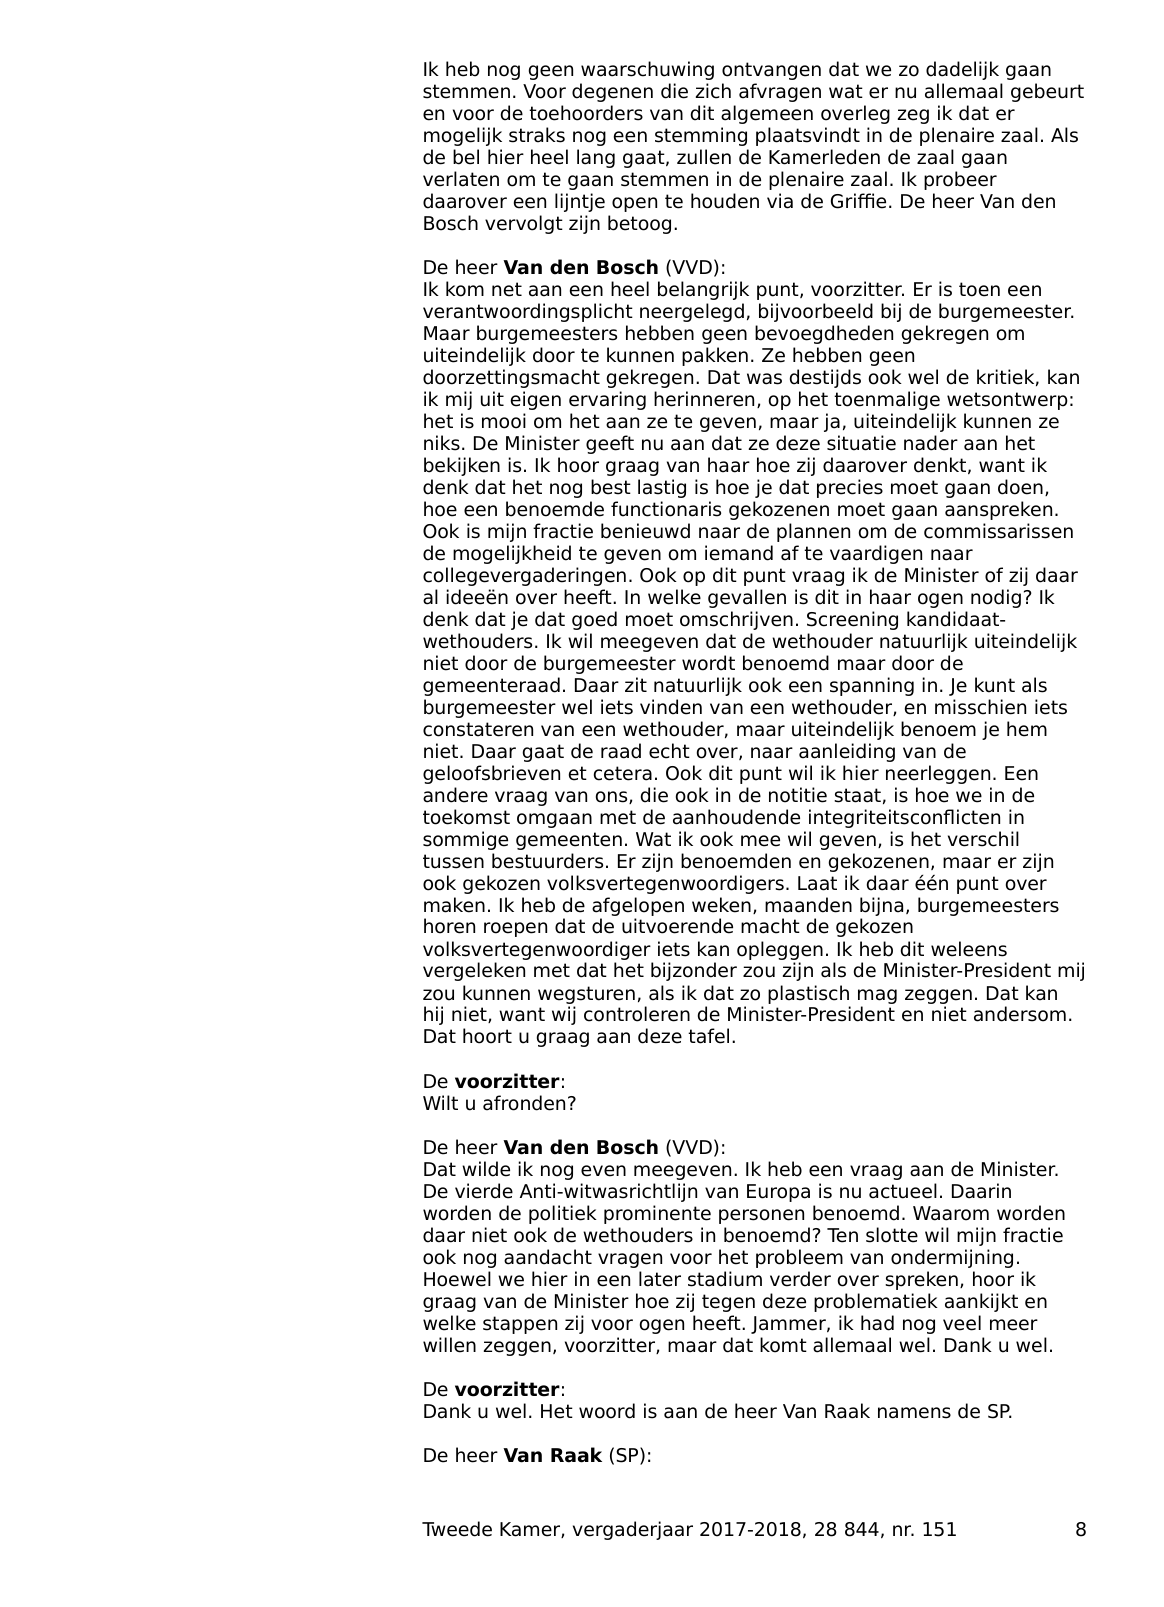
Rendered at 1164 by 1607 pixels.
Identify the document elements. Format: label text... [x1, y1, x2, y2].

text Wilt u afronden? [422, 1092, 1087, 1114]
text De heer Van Raak (SP): [422, 1445, 1087, 1467]
text De voorzitter: [422, 1071, 1087, 1092]
text Ik kom net aan een heel belangrijk punt, voorzitter. Er is toen een verantwoordingsplicht neergelegd, bijvoorbeeld bij de burgemeester. Maar burgemeesters hebben geen bevoegdheden gekregen om uiteindelijk door te kunnen pakken. Ze hebben geen doorzettingsmacht gekregen. Dat was destijds ook wel de kritiek, kan ik mij uit eigen ervaring herinneren, op het toenmalige wetsontwerp: het is mooi om het aan ze te geven, maar ja, uiteindelijk kunnen ze niks. De Minister geeft nu aan dat ze deze situatie nader aan het bekijken is. Ik hoor graag van haar hoe zij daarover denkt, want ik denk dat het nog best lastig is hoe je dat precies moet gaan doen, hoe een benoemde functionaris gekozenen moet gaan aanspreken. Ook is mijn fractie benieuwd naar de plannen om de commissarissen de mogelijkheid te geven om iemand af te vaardigen naar collegevergaderingen. Ook op dit punt vraag ik de Minister of zij daar al ideeën over heeft. In welke gevallen is dit in haar ogen nodig? Ik denk dat je dat goed moet omschrijven. Screening kandidaat-wethouders. Ik wil meegeven dat de wethouder natuurlijk uiteindelijk niet door de burgemeester wordt benoemd maar door de gemeenteraad. Daar zit natuurlijk ook een spanning in. Je kunt als burgemeester wel iets vinden van een wethouder, en misschien iets constateren van een wethouder, maar uiteindelijk benoem je hem niet. Daar gaat de raad echt over, naar aanleiding van de geloofsbrieven et cetera. Ook dit punt wil ik hier neerleggen. Een andere vraag van ons, die ook in de notitie staat, is hoe we in de toekomst omgaan met de aanhoudende integriteitsconflicten in sommige gemeenten. Wat ik ook mee wil geven, is het verschil tussen bestuurders. Er zijn benoemden en gekozenen, maar er zijn ook gekozen volksvertegenwoordigers. Laat ik daar één punt over maken. Ik heb de afgelopen weken, maanden bijna, burgemeesters horen roepen dat de uitvoerende macht de gekozen volksvertegenwoordiger iets kan opleggen. Ik heb dit weleens vergeleken met dat het bijzonder zou zijn als de Minister-President mij zou kunnen wegsturen, als ik dat zo plastisch mag zeggen. Dat kan hij niet, want wij controleren de Minister-President en niet andersom. Dat hoort u graag aan deze tafel. [422, 279, 1087, 1048]
text De voorzitter: [422, 1379, 1087, 1401]
text Dat wilde ik nog even meegeven. Ik heb een vraag aan de Minister. De vierde Anti-witwasrichtlijn van Europa is nu actueel. Daarin worden de politiek prominente personen benoemd. Waarom worden daar niet ook de wethouders in benoemd? Ten slotte wil mijn fractie ook nog aandacht vragen voor het probleem van ondermijning. Hoewel we hier in een later stadium verder over spreken, hoor ik graag van de Minister hoe zij tegen deze problematiek aankijkt en welke stappen zij voor ogen heeft. Jammer, ik had nog veel meer willen zeggen, voorzitter, maar dat komt allemaal wel. Dank u wel. [422, 1159, 1087, 1356]
text De heer Van den Bosch (VVD): [422, 1137, 1087, 1159]
text Dank u wel. Het woord is aan de heer Van Raak namens de SP. [422, 1401, 1087, 1423]
text De heer Van den Bosch (VVD): [422, 257, 1087, 279]
text Ik heb nog geen waarschuwing ontvangen dat we zo dadelijk gaan stemmen. Voor degenen die zich afvragen wat er nu allemaal gebeurt en voor de toehoorders van dit algemeen overleg zeg ik dat er mogelijk straks nog een stemming plaatsvindt in de plenaire zaal. Als de bel hier heel lang gaat, zullen de Kamerleden de zaal gaan verlaten om te gaan stemmen in de plenaire zaal. Ik probeer daarover een lijntje open te houden via de Griffie. De heer Van den Bosch vervolgt zijn betoog. [422, 59, 1087, 235]
